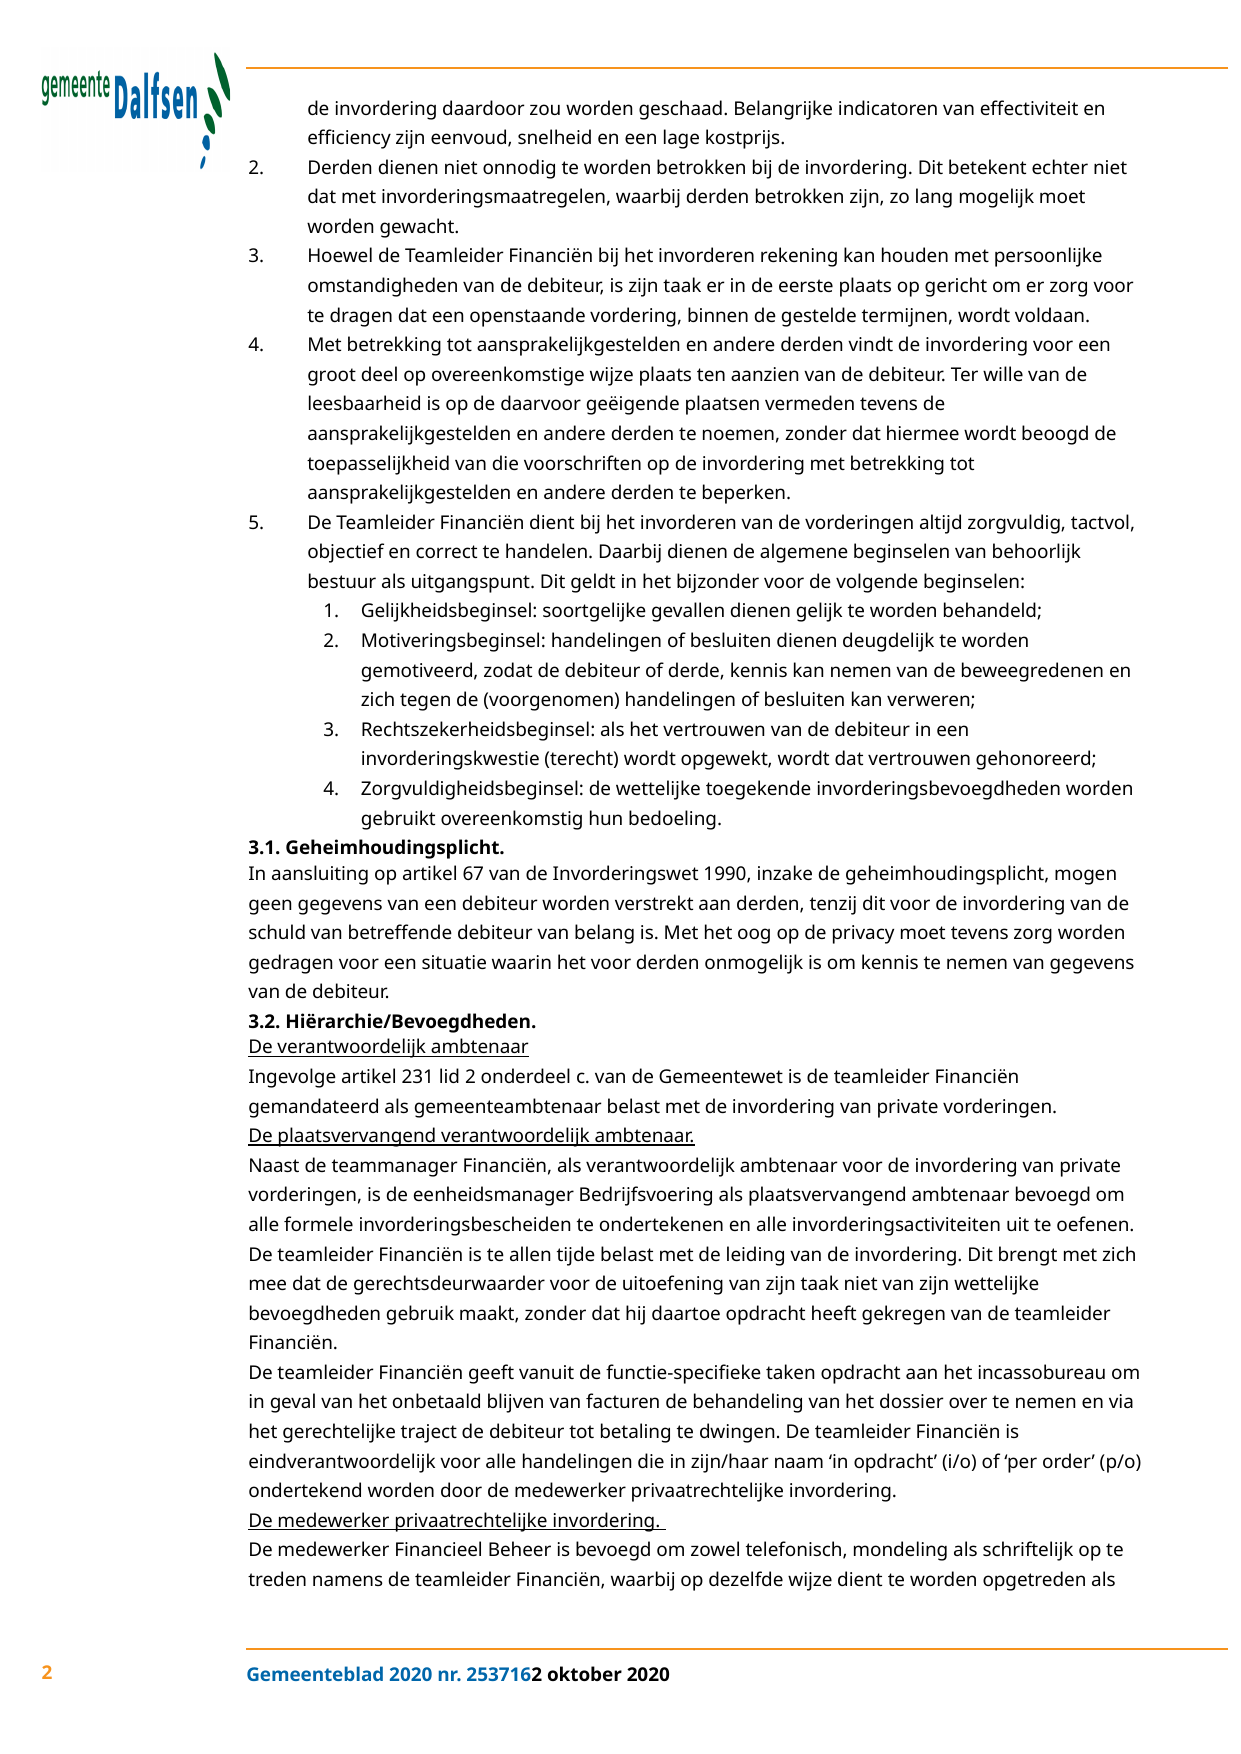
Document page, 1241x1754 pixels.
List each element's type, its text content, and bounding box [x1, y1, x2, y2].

list Gelijkheidsbeginsel: soortgelijke gevallen dienen gelijk te worden behandeld; [323, 598, 1152, 623]
list Derden dienen niet onnodig te worden betrokken bij de invordering. Dit betekent echter niet dat met invorderingsmaatregelen, waarbij derden betrokken zijn, zo lang mogelijk moet worden gewacht. [248, 154, 1152, 239]
text 3.2. Hiërarchie/Bevoegdheden. [248, 1008, 1152, 1034]
list De Teamleider Financiën dient bij het invorderen van de vorderingen altijd zorgvuldig, tactvol, objectief en correct te handelen. Daarbij dienen de algemene beginselen van behoorlijk bestuur als uitgangspunt. Dit geldt in het bijzonder voor de volgende beginselen: [248, 509, 1152, 594]
list Hoewel de Teamleider Financiën bij het invorderen rekening kan houden met persoonlijke omstandigheden van de debiteur, is zijn taak er in de eerste plaats op gericht om er zorg voor te dragen dat een openstaande vordering, binnen de gestelde termijnen, wordt voldaan. [248, 243, 1152, 328]
text Ingevolge artikel 231 lid 2 onderdeel c. van de Gemeentewet is de teamleider Financiën gemandateerd als gemeenteambtenaar belast met de invordering van private vorderingen. [248, 1063, 1152, 1119]
picture [41, 47, 231, 172]
text In aansluiting op artikel 67 van de Invorderingswet 1990, inzake de geheimhoudingsplicht, mogen geen gegevens van een debiteur worden verstrekt aan derden, tenzij dit voor de invordering van de schuld van betreffende debiteur van belang is. Met het oog op de privacy moet tevens zorg worden gedragen voor een situatie waarin het voor derden onmogelijk is om kennis te nemen van gegevens van de debiteur. [248, 860, 1152, 1004]
text De teamleider Financiën is te allen tijde belast met de leiding van de invordering. Dit brengt met zich mee dat de gerechtsdeurwaarder voor de uitoefening van zijn taak niet van zijn wettelijke bevoegdheden gebruik maakt, zonder dat hij daartoe opdracht heeft gekregen van de teamleider Financiën. [248, 1241, 1152, 1355]
list Met betrekking tot aansprakelijkgestelden en andere derden vindt de invordering voor een groot deel op overeenkomstige wijze plaats ten aanzien van de debiteur. Ter wille van de leesbaarheid is op de daarvoor geëigende plaatsen vermeden tevens de aansprakelijkgestelden en andere derden te noemen, zonder dat hiermee wordt beoogd de toepasselijkheid van die voorschriften op de invordering met betrekking tot aansprakelijkgestelden en andere derden te beperken. [248, 331, 1152, 505]
text De medewerker privaatrechtelijke invordering. [248, 1507, 1152, 1533]
list Motiveringsbeginsel: handelingen of besluiten dienen deugdelijk te worden gemotiveerd, zodat de debiteur of derde, kennis kan nemen van de beweegredenen en zich tegen de (voorgenomen) handelingen of besluiten kan verweren; [323, 627, 1152, 712]
text De plaatsvervangend verantwoordelijk ambtenaar. [248, 1122, 1152, 1148]
text De verantwoordelijk ambtenaar [248, 1034, 1152, 1059]
list Zorgvuldigheidsbeginsel: de wettelijke toegekende invorderingsbevoegdheden worden gebruikt overeenkomstig hun bedoeling. [323, 775, 1152, 831]
text De teamleider Financiën geeft vanuit de functie-specifieke taken opdracht aan het incassobureau om in geval van het onbetaald blijven van facturen de behandeling van het dossier over te nemen en via het gerechtelijke traject de debiteur tot betaling te dwingen. De teamleider Financiën is eindverantwoordelijk voor alle handelingen die in zijn/haar naam ‘in opdracht’ (i/o) of ‘per order’ (p/o) ondertekend worden door de medewerker privaatrechtelijke invordering. [248, 1359, 1152, 1503]
text Naast de teammanager Financiën, als verantwoordelijk ambtenaar voor de invordering van private vorderingen, is de eenheidsmanager Bedrijfsvoering als plaatsvervangend ambtenaar bevoegd om alle formele invorderingsbescheiden te ondertekenen en alle invorderingsactiviteiten uit te oefenen. [248, 1152, 1152, 1237]
list Rechtszekerheidsbeginsel: als het vertrouwen van de debiteur in een invorderingskwestie (terecht) wordt opgewekt, wordt dat vertrouwen gehonoreerd; [323, 716, 1152, 771]
text 3.1. Geheimhoudingsplicht. [248, 834, 1152, 860]
list de invordering daardoor zou worden geschaad. Belangrijke indicatoren van effectiviteit en efficiency zijn eenvoud, snelheid en een lage kostprijs. [248, 95, 1152, 150]
text De medewerker Financieel Beheer is bevoegd om zowel telefonisch, mondeling als schriftelijk op te treden namens de teamleider Financiën, waarbij op dezelfde wijze dient te worden opgetreden als [248, 1537, 1152, 1592]
